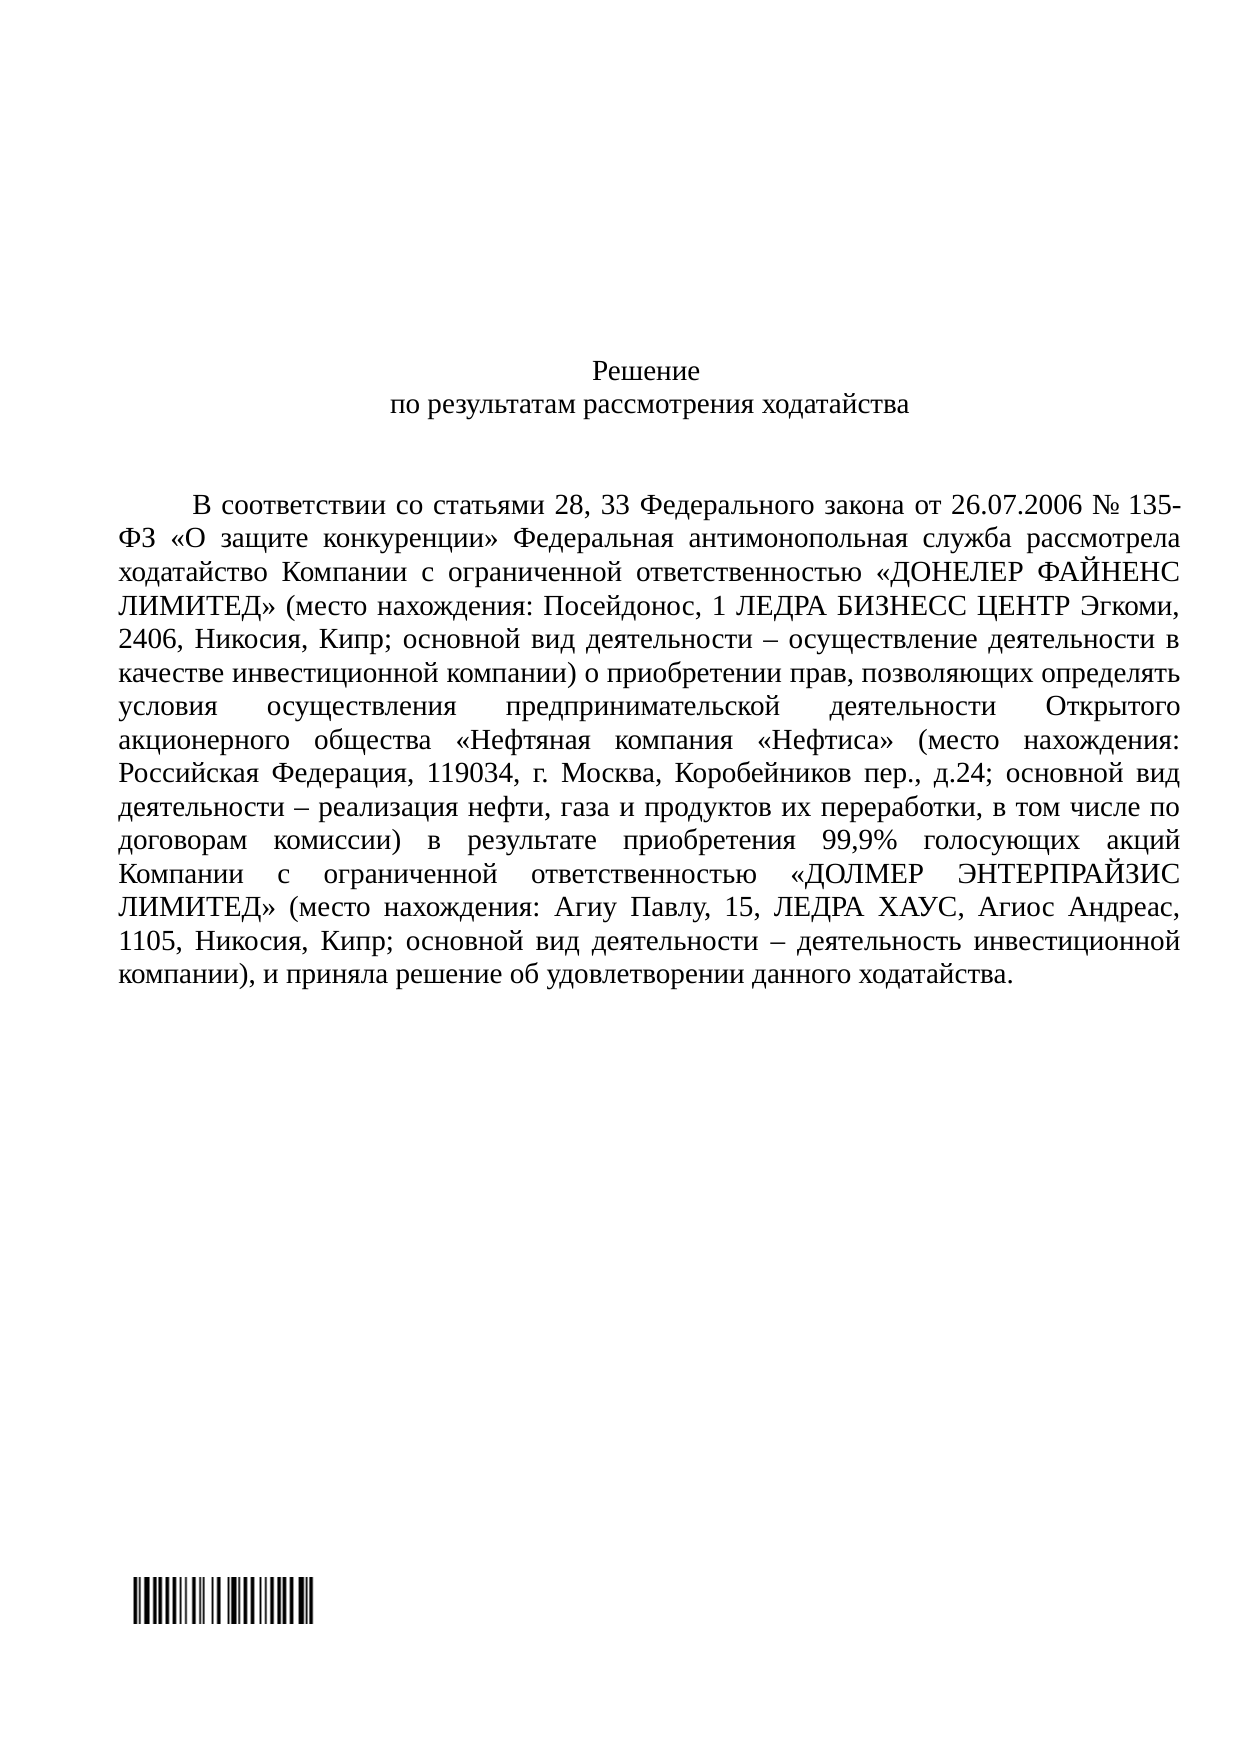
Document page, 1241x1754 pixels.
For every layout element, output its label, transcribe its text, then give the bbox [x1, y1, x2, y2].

picture [118, 1577, 331, 1624]
text В соответствии со статьями 28, 33 Федерального закона от 26.07.2006 № 135-ФЗ «О защите конкуренции» Федеральная антимонопольная служба рассмотрела ходатайство Компании с ограниченной ответственностью «ДОНЕЛЕР ФАЙНЕНС ЛИМИТЕД» (место нахождения: Посейдонос, 1 ЛЕДРА БИЗНЕСС ЦЕНТР Эгкоми, 2406, Никосия, Кипр; основной вид деятельности – осуществление деятельности в качестве инвестиционной компании) о приобретении прав, позволяющих определять условия осуществления предпринимательской деятельности Открытого акционерного общества «Нефтяная компания «Нефтиса» (место нахождения: Российская Федерация, 119034, г. Москва, Коробейников пер., д.24; основной вид деятельности – реализация нефти, газа и продуктов их переработки, в том числе по договорам комиссии) в результате приобретения 99,9% голосующих акций Компании с ограниченной ответственностью «ДОЛМЕР ЭНТЕРПРАЙЗИС ЛИМИТЕД» (место нахождения: Агиу Павлу, 15, ЛЕДРА ХАУС, Агиос Андреас, 1105, Никосия, Кипр; основной вид деятельности – деятельность инвестиционной компании), и приняла решение об удовлетворении данного ходатайства. [118, 487, 1181, 990]
text Решение [118, 353, 1181, 386]
text по результатам рассмотрения ходатайства [118, 386, 1181, 420]
